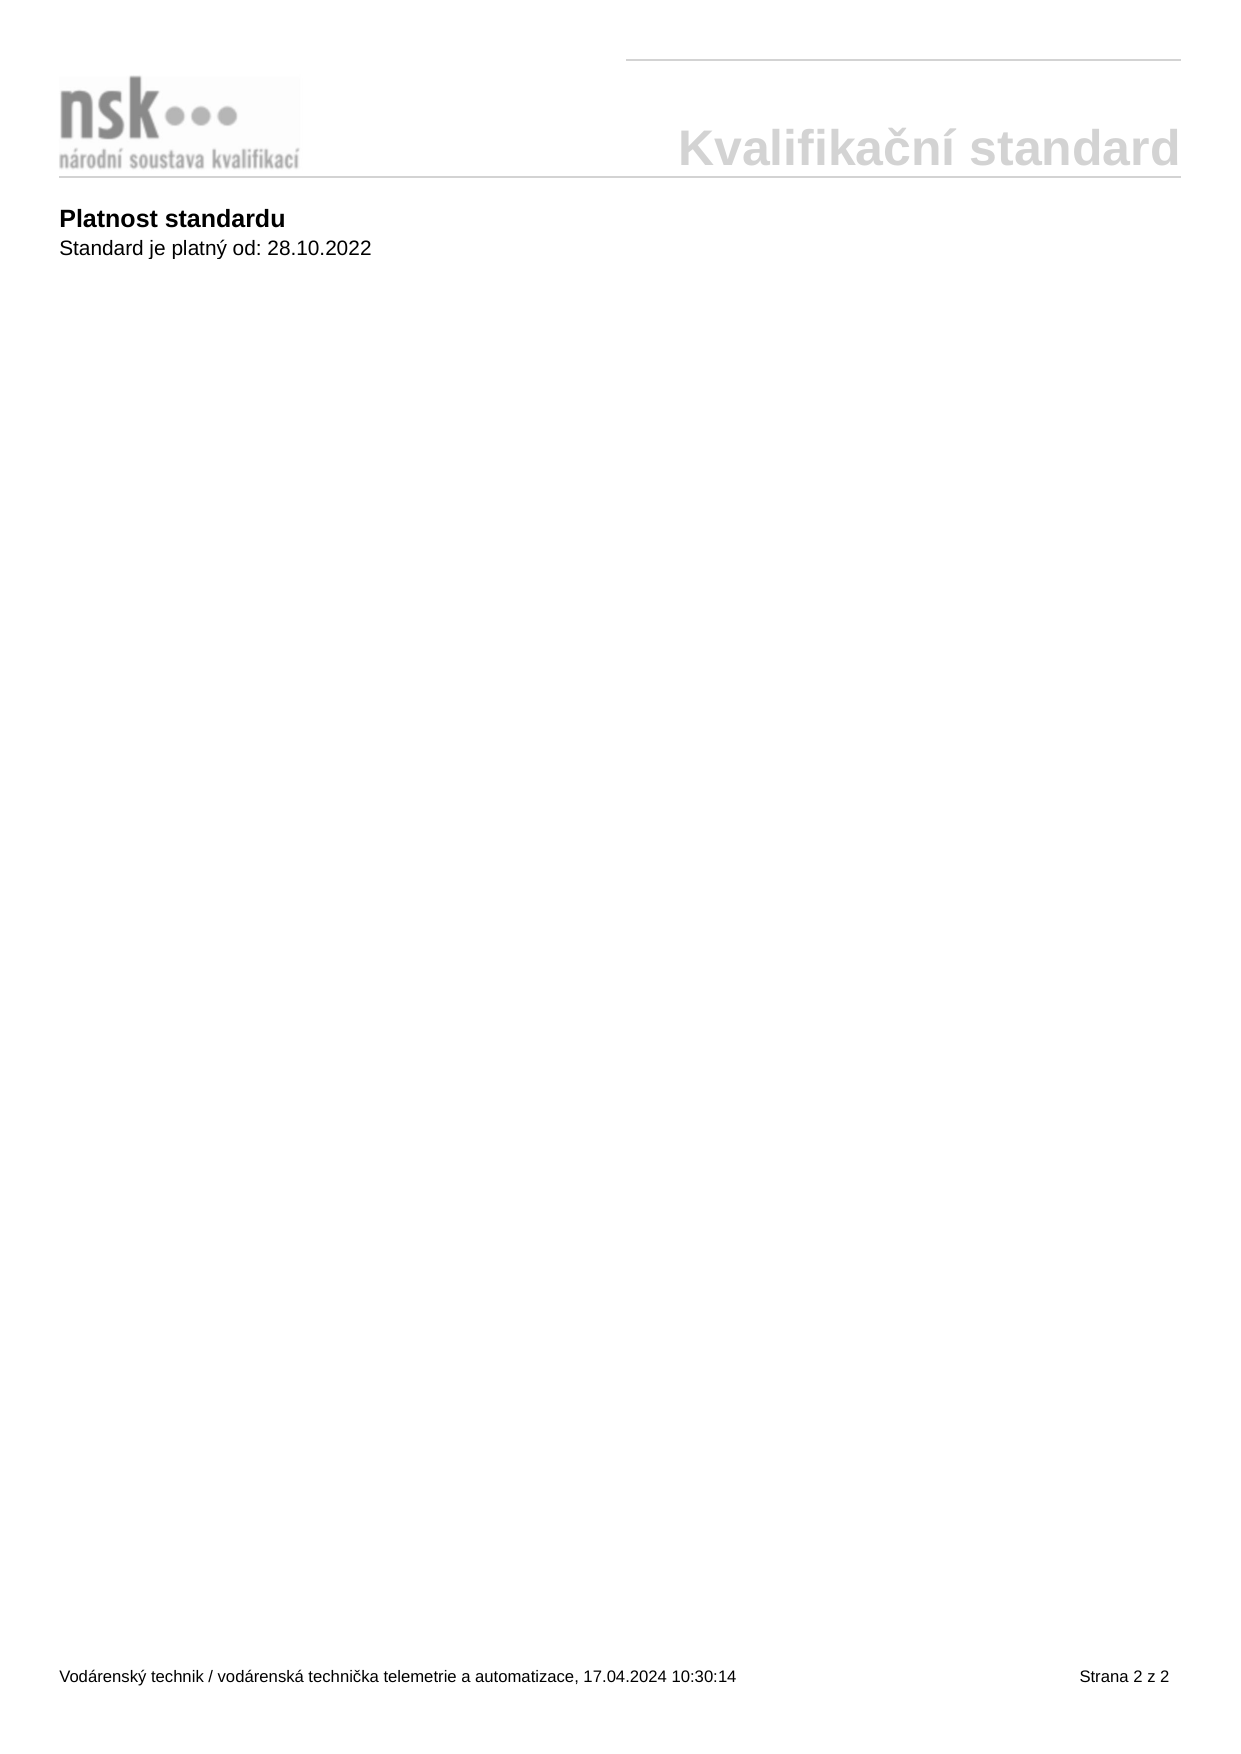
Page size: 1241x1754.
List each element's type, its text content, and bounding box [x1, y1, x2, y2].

table_cell Standard je platný od: 28.10.2022 [59, 236, 1181, 259]
table_cell [626, 259, 862, 559]
table_cell [484, 859, 620, 1159]
table_cell [59, 559, 483, 859]
table_cell [620, 1159, 626, 1409]
table_cell [626, 559, 862, 859]
table_cell [862, 1159, 1093, 1409]
table_cell [626, 1409, 862, 1658]
table_cell [1093, 559, 1169, 859]
table_cell [1093, 1159, 1169, 1409]
table_cell [626, 194, 862, 200]
table_cell [1093, 194, 1169, 200]
table_cell [484, 1409, 620, 1658]
table_cell [1169, 1409, 1181, 1658]
table_cell [862, 259, 1093, 559]
table_cell [484, 194, 620, 200]
table_cell [59, 1159, 483, 1409]
table_cell [1169, 194, 1181, 200]
table_cell Platnost standardu [59, 200, 1181, 236]
table_cell [59, 178, 1181, 194]
table_cell [484, 559, 620, 859]
table_cell [484, 1159, 620, 1409]
table_cell [59, 171, 483, 176]
table_cell [59, 194, 483, 200]
table_cell [626, 859, 862, 1159]
table_cell [626, 1159, 862, 1409]
table_cell [1169, 559, 1181, 859]
table_cell [620, 259, 626, 559]
table_cell [620, 1409, 626, 1658]
table_cell [862, 194, 1093, 200]
table_cell Strana 2 z 2 [862, 1658, 1169, 1694]
table_cell [484, 259, 620, 559]
table_cell [862, 1409, 1093, 1658]
table_cell [59, 1409, 483, 1658]
table_cell [862, 559, 1093, 859]
table_cell [1093, 1409, 1169, 1658]
table_cell [862, 859, 1093, 1159]
table_cell [1093, 259, 1169, 559]
table_cell [59, 859, 483, 1159]
table_cell [1169, 859, 1181, 1159]
table_cell [620, 559, 626, 859]
table_cell [1169, 259, 1181, 559]
table_cell Kvalifikační standard [626, 61, 1181, 176]
table_cell [1093, 859, 1169, 1159]
table_cell [621, 59, 626, 170]
table_cell [620, 859, 626, 1159]
table_cell [1169, 1658, 1181, 1694]
table_cell [59, 259, 483, 559]
table_cell Vodárenský technik / vodárenská technička telemetrie a automatizace, 17.04.2024 10:30:14 [59, 1658, 862, 1694]
table_cell [484, 171, 620, 176]
picture [58, 59, 621, 171]
table_cell [1169, 1159, 1181, 1409]
